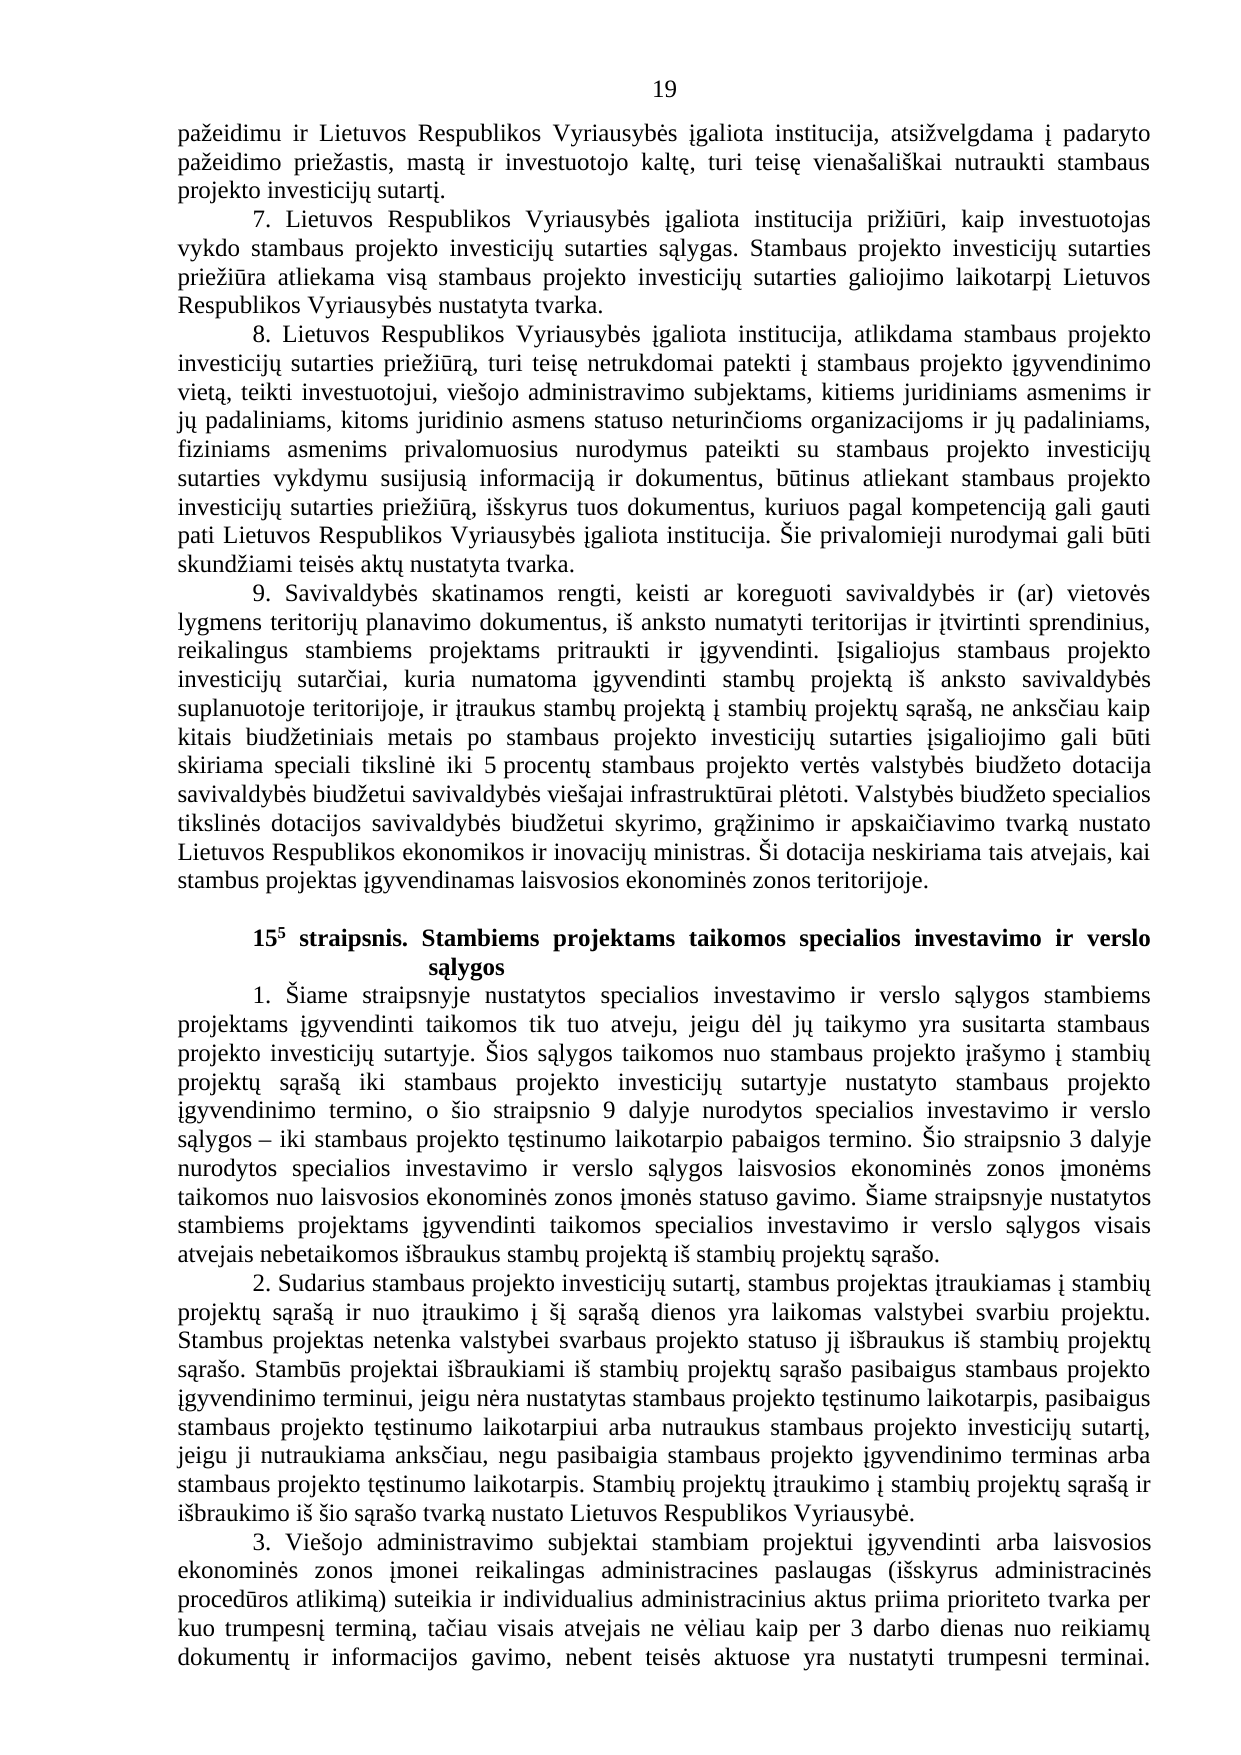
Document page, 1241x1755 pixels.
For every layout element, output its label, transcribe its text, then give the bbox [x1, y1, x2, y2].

text 2. Sudarius stambaus projekto investicijų sutartį, stambus projektas įtraukiamas į stambių projektų sąrašą ir nuo įtraukimo į šį sąrašą dienos yra laikomas valstybei svarbiu projektu. Stambus projektas netenka valstybei svarbaus projekto statuso jį išbraukus iš stambių projektų sąrašo. Stambūs projektai išbraukiami iš stambių projektų sąrašo pasibaigus stambaus projekto įgyvendinimo terminui, jeigu nėra nustatytas stambaus projekto tęstinumo laikotarpis, pasibaigus stambaus projekto tęstinumo laikotarpiui arba nutraukus stambaus projekto investicijų sutartį, jeigu ji nutraukiama anksčiau, negu pasibaigia stambaus projekto įgyvendinimo terminas arba stambaus projekto tęstinumo laikotarpis. Stambių projektų įtraukimo į stambių projektų sąrašą ir išbraukimo iš šio sąrašo tvarką nustato Lietuvos Respublikos Vyriausybė. [177, 1268, 1152, 1527]
text 7. Lietuvos Respublikos Vyriausybės įgaliota institucija prižiūri, kaip investuotojas vykdo stambaus projekto investicijų sutarties sąlygas. Stambaus projekto investicijų sutarties priežiūra atliekama visą stambaus projekto investicijų sutarties galiojimo laikotarpį Lietuvos Respublikos Vyriausybės nustatyta tvarka. [177, 204, 1152, 319]
text 9. Savivaldybės skatinamos rengti, keisti ar koreguoti savivaldybės ir (ar) vietovės lygmens teritorijų planavimo dokumentus, iš anksto numatyti teritorijas ir įtvirtinti sprendinius, reikalingus stambiems projektams pritraukti ir įgyvendinti. Įsigaliojus stambaus projekto investicijų sutarčiai, kuria numatoma įgyvendinti stambų projektą iš anksto savivaldybės suplanuotoje teritorijoje, ir įtraukus stambų projektą į stambių projektų sąrašą, ne anksčiau kaip kitais biudžetiniais metais po stambaus projekto investicijų sutarties įsigaliojimo gali būti skiriama speciali tikslinė iki 5 procentų stambaus projekto vertės valstybės biudžeto dotacija savivaldybės biudžetui savivaldybės viešajai infrastruktūrai plėtoti. Valstybės biudžeto specialios tikslinės dotacijos savivaldybės biudžetui skyrimo, grąžinimo ir apskaičiavimo tvarką nustato Lietuvos Respublikos ekonomikos ir inovacijų ministras. Ši dotacija neskiriama tais atvejais, kai stambus projektas įgyvendinamas laisvosios ekonominės zonos teritorijoje. [177, 578, 1152, 894]
text 1. Šiame straipsnyje nustatytos specialios investavimo ir verslo sąlygos stambiems projektams įgyvendinti taikomos tik tuo atveju, jeigu dėl jų taikymo yra susitarta stambaus projekto investicijų sutartyje. Šios sąlygos taikomos nuo stambaus projekto įrašymo į stambių projektų sąrašą iki stambaus projekto investicijų sutartyje nustatyto stambaus projekto įgyvendinimo termino, o šio straipsnio 9 dalyje nurodytos specialios investavimo ir verslo sąlygos – iki stambaus projekto tęstinumo laikotarpio pabaigos termino. Šio straipsnio 3 dalyje nurodytos specialios investavimo ir verslo sąlygos laisvosios ekonominės zonos įmonėms taikomos nuo laisvosios ekonominės zonos įmonės statuso gavimo. Šiame straipsnyje nustatytos stambiems projektams įgyvendinti taikomos specialios investavimo ir verslo sąlygos visais atvejais nebetaikomos išbraukus stambų projektą iš stambių projektų sąrašo. [177, 981, 1152, 1268]
text 8. Lietuvos Respublikos Vyriausybės įgaliota institucija, atlikdama stambaus projekto investicijų sutarties priežiūrą, turi teisę netrukdomai patekti į stambaus projekto įgyvendinimo vietą, teikti investuotojui, viešojo administravimo subjektams, kitiems juridiniams asmenims ir jų padaliniams, kitoms juridinio asmens statuso neturinčioms organizacijoms ir jų padaliniams, fiziniams asmenims privalomuosius nurodymus pateikti su stambaus projekto investicijų sutarties vykdymu susijusią informaciją ir dokumentus, būtinus atliekant stambaus projekto investicijų sutarties priežiūrą, išskyrus tuos dokumentus, kuriuos pagal kompetenciją gali gauti pati Lietuvos Respublikos Vyriausybės įgaliota institucija. Šie privalomieji nurodymai gali būti skundžiami teisės aktų nustatyta tvarka. [177, 319, 1152, 578]
text pažeidimu ir Lietuvos Respublikos Vyriausybės įgaliota institucija, atsižvelgdama į padaryto pažeidimo priežastis, mastą ir investuotojo kaltę, turi teisę vienašališkai nutraukti stambaus projekto investicijų sutartį. [177, 118, 1152, 204]
text 3. Viešojo administravimo subjektai stambiam projektui įgyvendinti arba laisvosios ekonominės zonos įmonei reikalingas administracines paslaugas (išskyrus administracinės procedūros atlikimą) suteikia ir individualius administracinius aktus priima prioriteto tvarka per kuo trumpesnį terminą, tačiau visais atvejais ne vėliau kaip per 3 darbo dienas nuo reikiamų dokumentų ir informacijos gavimo, nebent teisės aktuose yra nustatyti trumpesni terminai. [177, 1527, 1152, 1671]
text 155 straipsnis. Stambiems projektams taikomos specialios investavimo ir verslo sąlygos [252, 923, 1152, 981]
